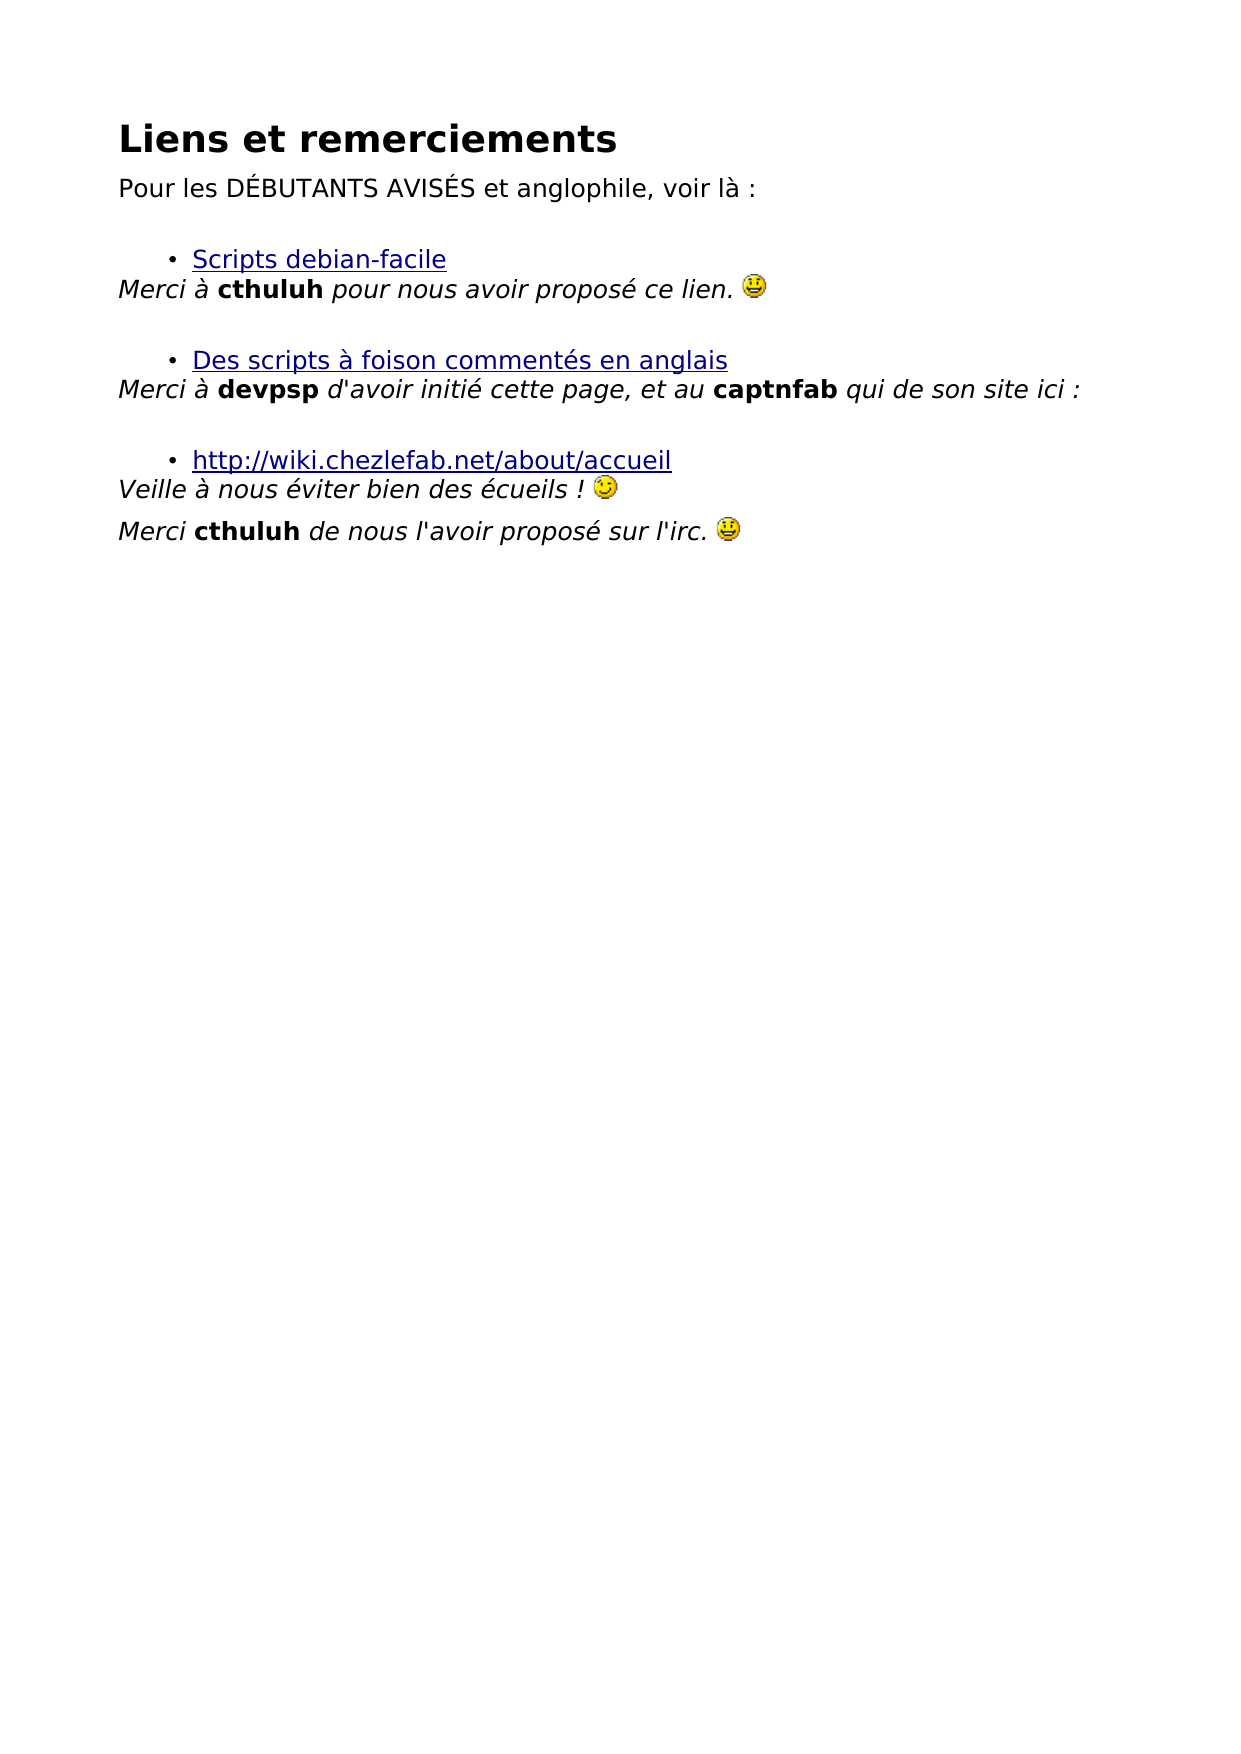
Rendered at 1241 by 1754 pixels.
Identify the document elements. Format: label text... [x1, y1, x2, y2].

text Merci à cthuluh pour nous avoir proposé ce lien. [118, 274, 1122, 304]
text Veille à nous éviter bien des écueils ! [118, 475, 1122, 505]
picture [742, 274, 767, 298]
text Merci cthuluh de nous l'avoir proposé sur l'irc. [118, 517, 1122, 547]
picture [716, 517, 741, 541]
text Pour les DÉBUTANTS AVISÉS et anglophile, voir là : [118, 174, 1122, 203]
list http://wiki.chezlefab.net/about/accueil [177, 446, 1122, 475]
list Des scripts à foison commentés en anglais [177, 346, 1122, 375]
list Scripts debian-facile [177, 245, 1122, 274]
text Merci à devpsp d'avoir initié cette page, et au captnfab qui de son site ici : [118, 375, 1122, 404]
picture [593, 475, 618, 499]
subtitle Liens et remerciements [118, 118, 1122, 162]
